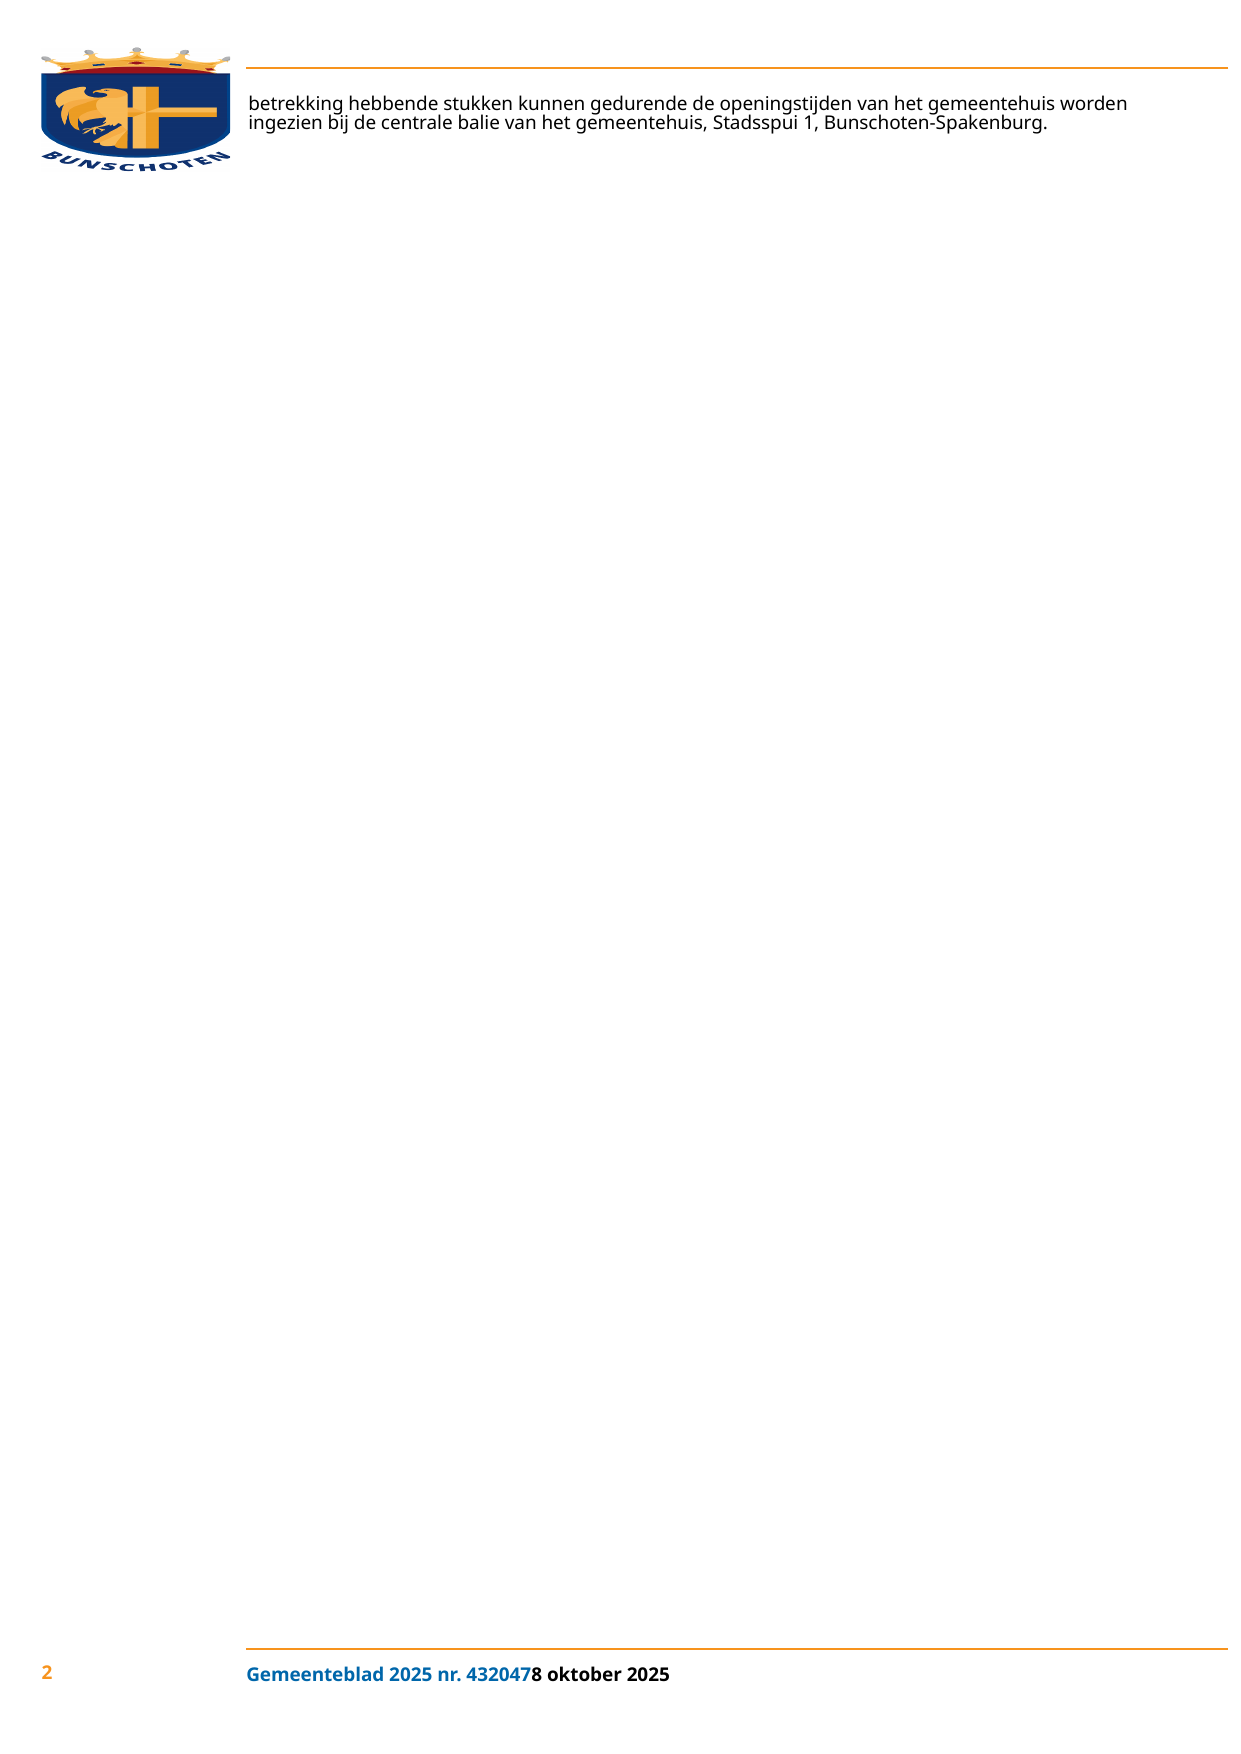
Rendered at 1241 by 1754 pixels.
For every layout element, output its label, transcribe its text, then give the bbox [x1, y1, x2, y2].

picture [41, 47, 231, 172]
text betrekking hebbende stukken kunnen gedurende de openingstijden van het gemeentehuis worden ingezien bij de centrale balie van het gemeentehuis, Stadsspui 1, Bunschoten-Spakenburg. [248, 95, 1152, 133]
